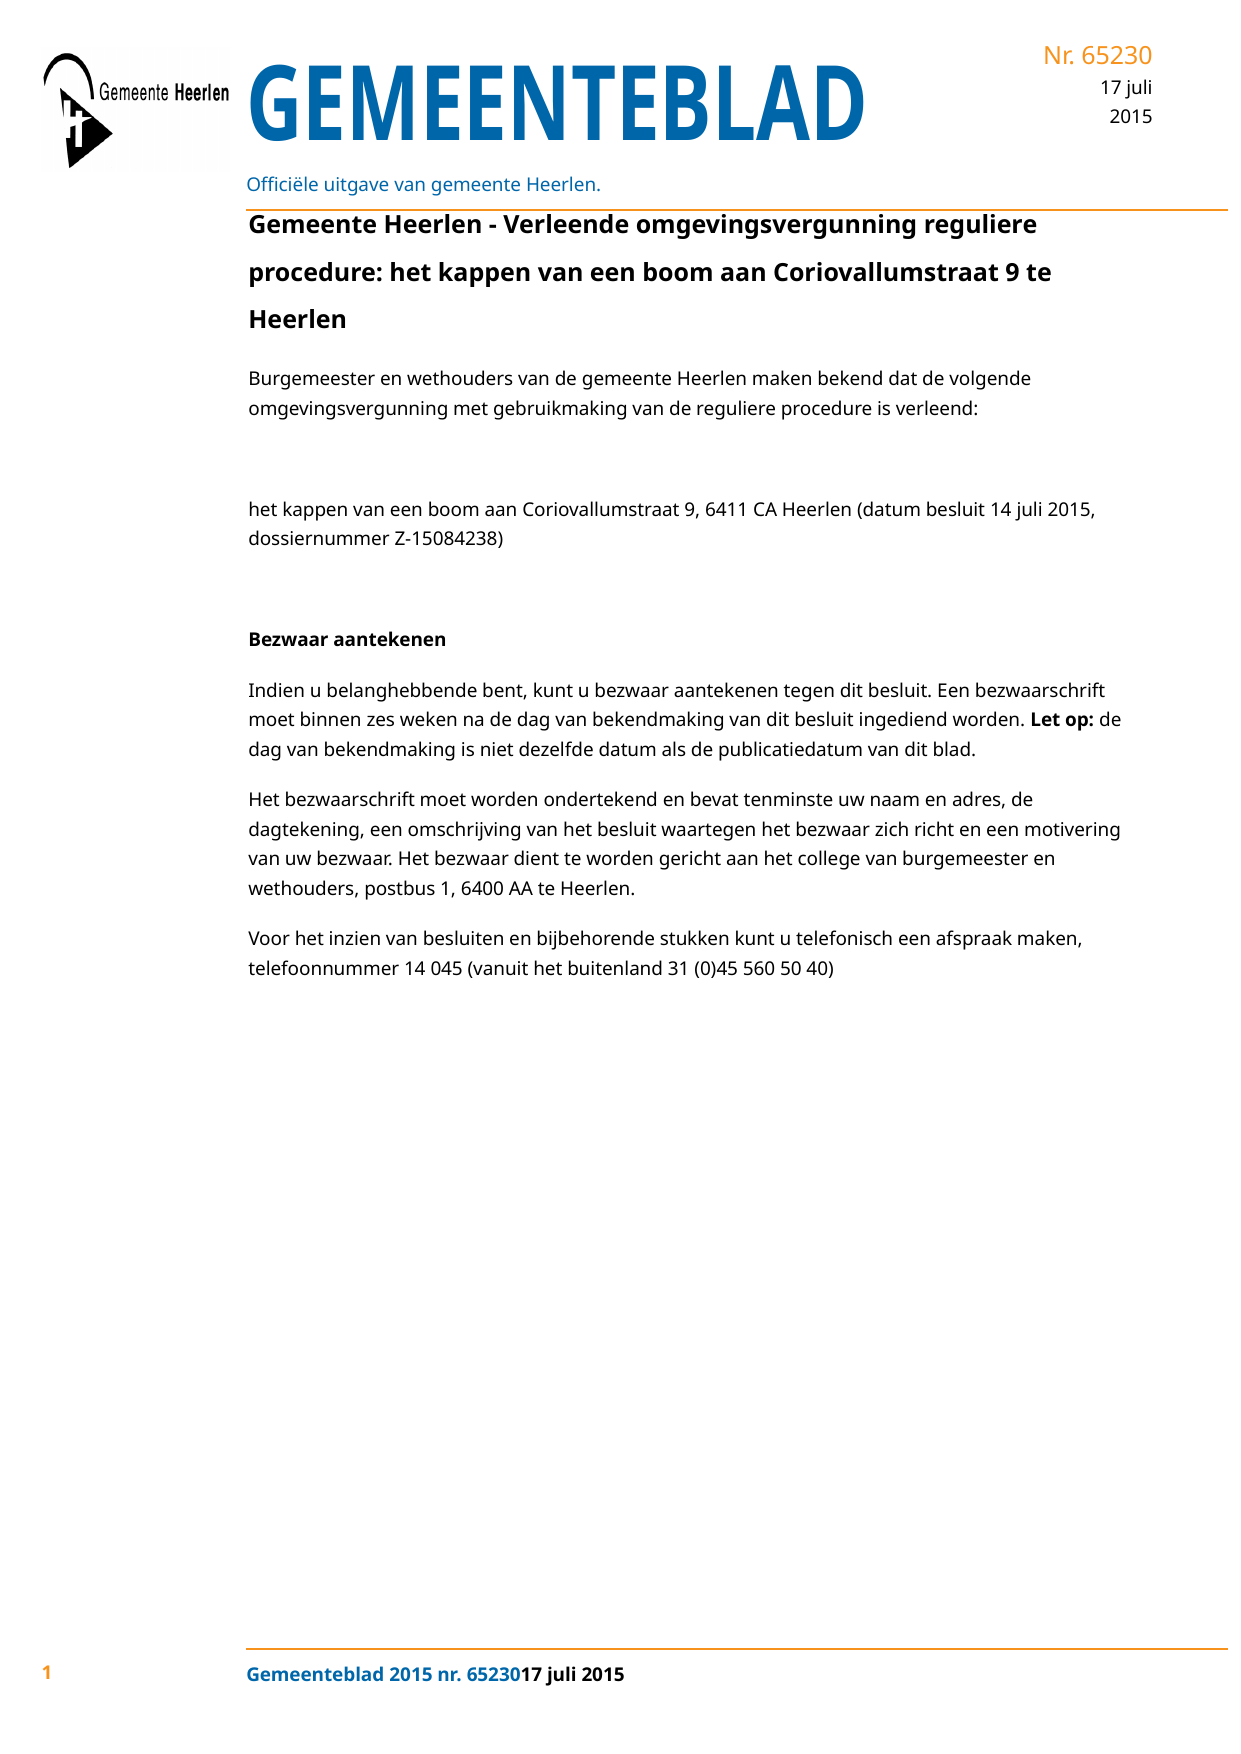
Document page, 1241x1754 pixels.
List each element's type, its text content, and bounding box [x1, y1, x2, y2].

text Gemeente Heerlen - Verleende omgevingsvergunning reguliere procedure: het kappen van een boom aan Coriovallumstraat 9 te Heerlen [248, 211, 1152, 336]
text Bezwaar aantekenen [248, 626, 1152, 652]
text Voor het inzien van besluiten en bijbehorende stukken kunt u telefonisch een afspraak maken, telefoonnummer 14 045 (vanuit het buitenland 31 (0)45 560 50 40) [248, 926, 1152, 981]
picture [41, 47, 231, 172]
text Burgemeester en wethouders van de gemeente Heerlen maken bekend dat de volgende omgevingsvergunning met gebruikmaking van de reguliere procedure is verleend: [248, 366, 1152, 421]
text het kappen van een boom aan Coriovallumstraat 9, 6411 CA Heerlen (datum besluit 14 juli 2015, dossiernummer Z-15084238) [248, 496, 1152, 551]
text Indien u belanghebbende bent, kunt u bezwaar aantekenen tegen dit besluit. Een bezwaarschrift moet binnen zes weken na de dag van bekendmaking van dit besluit ingediend worden. Let op: de dag van bekendmaking is niet dezelfde datum als de publicatiedatum van dit blad. [248, 677, 1152, 762]
text Het bezwaarschrift moet worden ondertekend en bevat tenminste uw naam en adres, de dagtekening, een omschrijving van het besluit waartegen het bezwaar zich richt en een motivering van uw bezwaar. Het bezwaar dient te worden gericht aan het college van burgemeester en wethouders, postbus 1, 6400 AA te Heerlen. [248, 786, 1152, 901]
